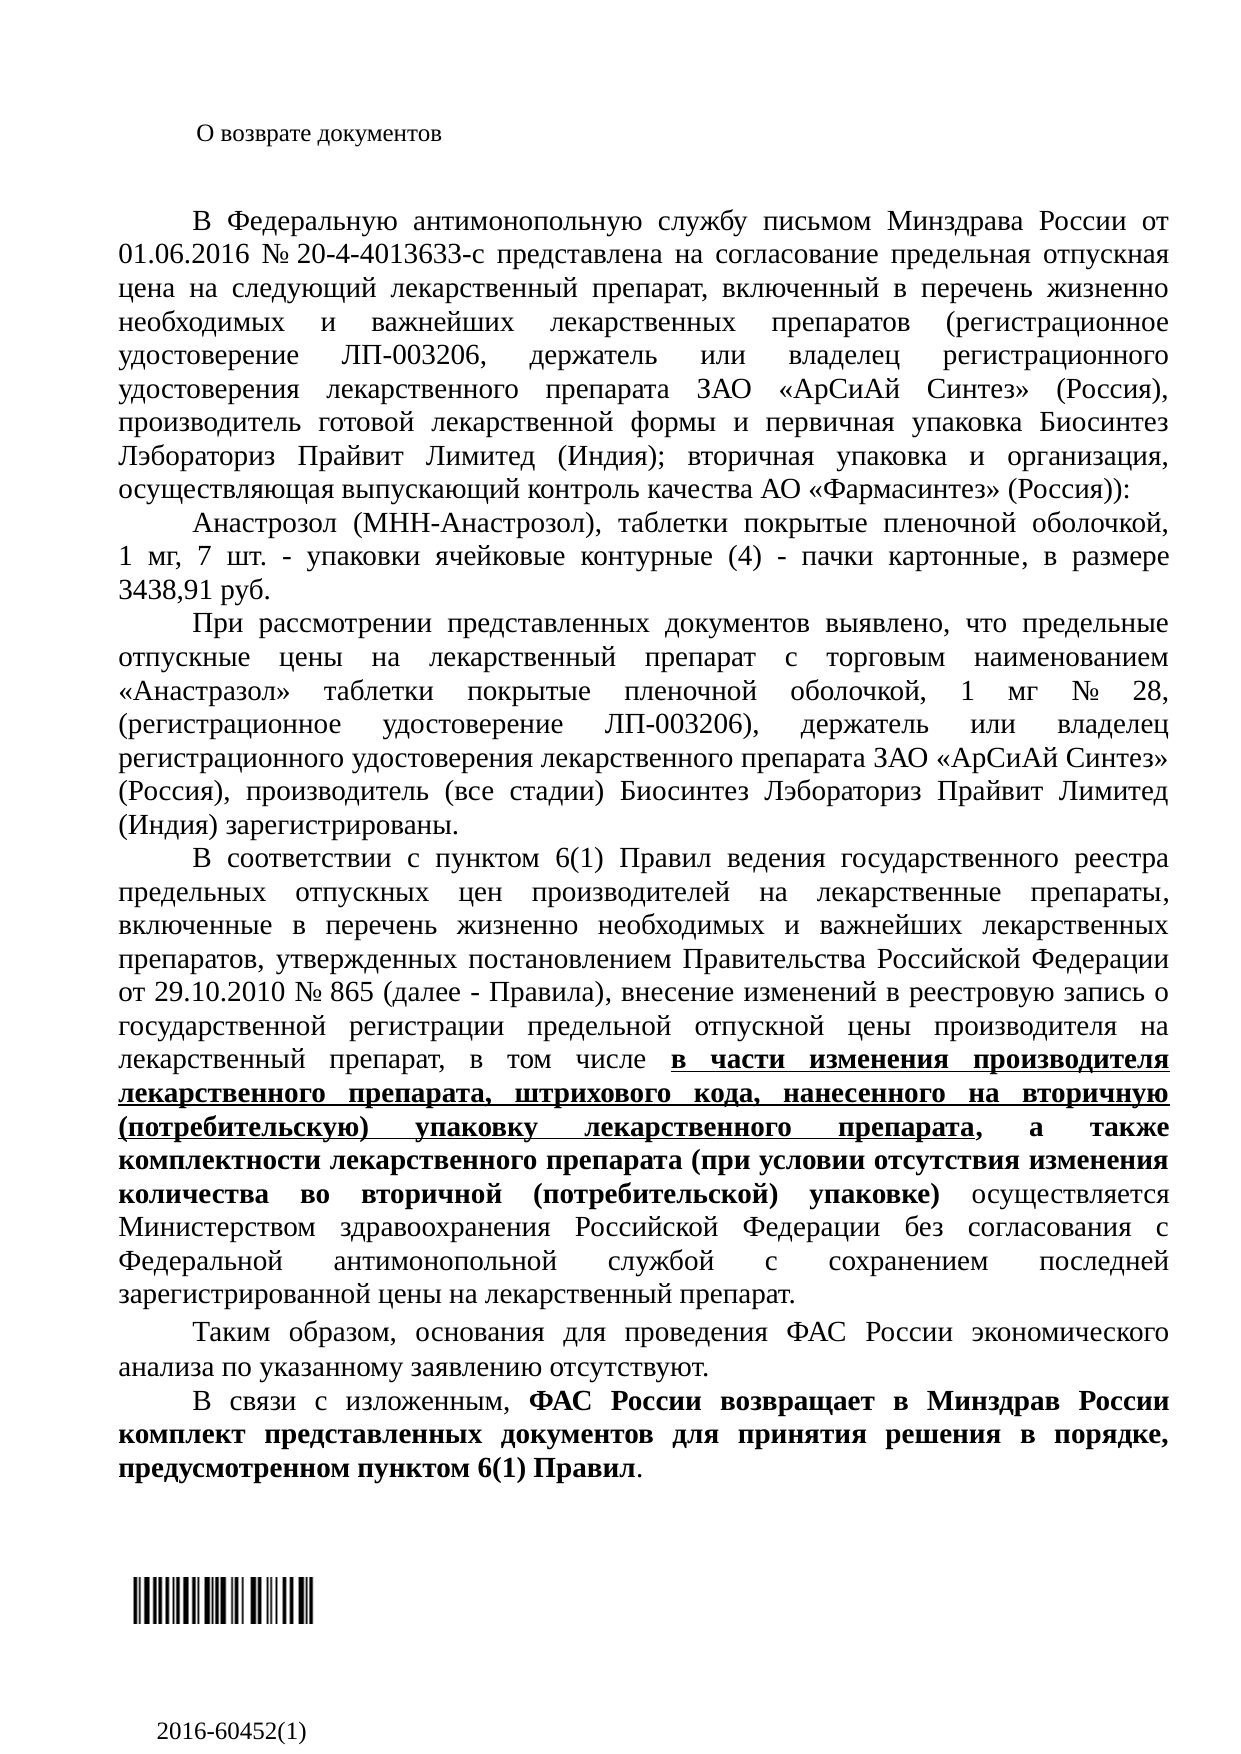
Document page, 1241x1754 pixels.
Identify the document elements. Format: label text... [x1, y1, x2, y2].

text В связи с изложенным, ФАС России возвращает в Минздрав России комплект представленных документов для принятия решения в порядке, предусмотренном пунктом 6(1) Правил. [118, 1383, 1170, 1484]
text При рассмотрении представленных документов выявлено, что предельные отпускные цены на лекарственный препарат с торговым наименованием «Анастразол» таблетки покрытые пленочной оболочкой, 1 мг № 28,(регистрационное удостоверение ЛП-003206), держатель или владелец регистрационного удостоверения лекарственного препарата ЗАО «АрСиАй Синтез» (Россия), производитель (все стадии) Биосинтез Лэбораториз Прайвит Лимитед (Индия) зарегистрированы. [118, 606, 1170, 840]
text В Федеральную антимонопольную службу письмом Минздрава России от 01.06.2016 № 20-4-4013633-с представлена на согласование предельная отпускная цена на следующий лекарственный препарат, включенный в перечень жизненно необходимых и важнейших лекарственных препаратов (регистрационное удостоверение ЛП-003206, держатель или владелец регистрационного удостоверения лекарственного препарата ЗАО «АрСиАй Синтез» (Россия), производитель готовой лекарственной формы и первичная упаковка Биосинтез Лэбораториз Прайвит Лимитед (Индия); вторичная упаковка и организация, осуществляющая выпускающий контроль качества АО «Фармасинтез» (Россия)): [118, 203, 1170, 505]
picture [118, 1577, 331, 1624]
text (потребительскую) упаковку лекарственного препарата, а также комплектности лекарственного препарата (при условии отсутствия изменения количества во вторичной (потребительской) упаковке) осуществляется Министерством здравоохранения Российской Федерации без согласования с Федеральной антимонопольной службой с сохранением последней зарегистрированной цены на лекарственный препарат. [118, 1106, 1170, 1310]
text О возврате документов [196, 118, 1170, 147]
text Анастрозол (МНН-Анастрозол), таблетки покрытые пленочной оболочкой, 1 мг, 7 шт. - упаковки ячейковые контурные (4) - пачки картонные, в размере 3438,91 руб. [118, 505, 1170, 606]
text Таким образом, основания для проведения ФАС России экономического анализа по указанному заявлению отсутствуют. [118, 1310, 1170, 1383]
text В соответствии с пунктом 6(1) Правил ведения государственного реестра предельных отпускных цен производителей на лекарственные препараты, включенные в перечень жизненно необходимых и важнейших лекарственных препаратов, утвержденных постановлением Правительства Российской Федерации от 29.10.2010 № 865 (далее - Правила), внесение изменений в реестровую запись о государственной регистрации предельной отпускной цены производителя на лекарственный препарат, в том числе в части изменения производителя лекарственного препарата, штрихового кода, нанесенного на вторичную [118, 840, 1170, 1104]
